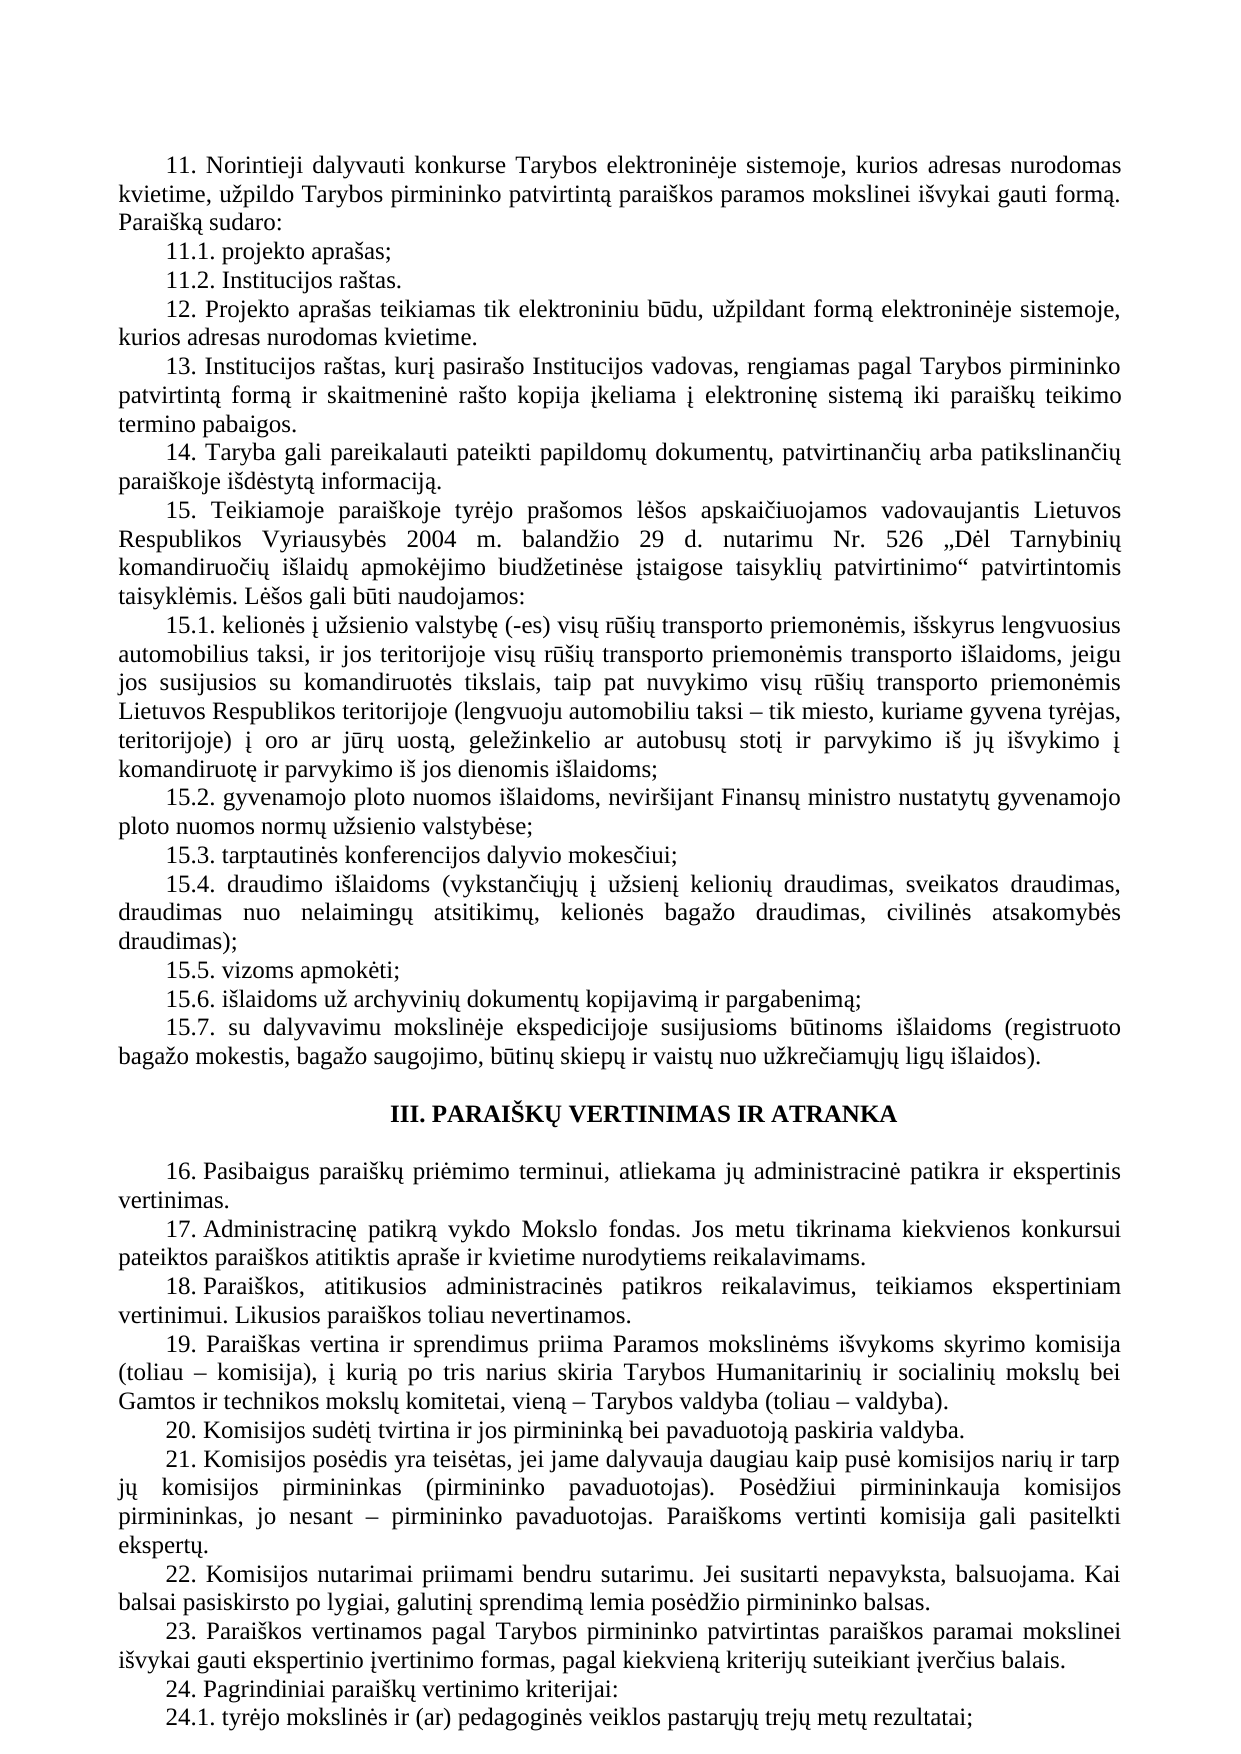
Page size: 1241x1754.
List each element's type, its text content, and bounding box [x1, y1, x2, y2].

text 14. Taryba gali pareikalauti pateikti papildomų dokumentų, patvirtinančių arba patikslinančių paraiškoje išdėstytą informaciją. [118, 437, 1122, 495]
text 15.2. gyvenamojo ploto nuomos išlaidoms, neviršijant Finansų ministro nustatytų gyvenamojo ploto nuomos normų užsienio valstybėse; [118, 782, 1122, 840]
text 15.5. vizoms apmokėti; [118, 955, 1122, 984]
text 16. Pasibaigus paraiškų priėmimo terminui, atliekama jų administracinė patikra ir ekspertinis vertinimas. [118, 1156, 1122, 1214]
text 13. Institucijos raštas, kurį pasirašo Institucijos vadovas, rengiamas pagal Tarybos pirmininko patvirtintą formą ir skaitmeninė rašto kopija įkeliama į elektroninę sistemą iki paraiškų teikimo termino pabaigos. [118, 351, 1122, 437]
text 11. Norintieji dalyvauti konkurse Tarybos elektroninėje sistemoje, kurios adresas nurodomas kvietime, užpildo Tarybos pirmininko patvirtintą paraiškos paramos mokslinei išvykai gauti formą. Paraišką sudaro: [118, 150, 1122, 236]
text 15.1. kelionės į užsienio valstybę (-es) visų rūšių transporto priemonėmis, išskyrus lengvuosius automobilius taksi, ir jos teritorijoje visų rūšių transporto priemonėmis transporto išlaidoms, jeigu jos susijusios su komandiruotės tikslais, taip pat nuvykimo visų rūšių transporto priemonėmis Lietuvos Respublikos teritorijoje (lengvuoju automobiliu taksi – tik miesto, kuriame gyvena tyrėjas, teritorijoje) į oro ar jūrų uostą, geležinkelio ar autobusų stotį ir parvykimo iš jų išvykimo į komandiruotę ir parvykimo iš jos dienomis išlaidoms; [118, 610, 1122, 782]
text 12. Projekto aprašas teikiamas tik elektroniniu būdu, užpildant formą elektroninėje sistemoje, kurios adresas nurodomas kvietime. [118, 294, 1122, 351]
text 15.7. su dalyvavimu mokslinėje ekspedicijoje susijusioms būtinoms išlaidoms (registruoto bagažo mokestis, bagažo saugojimo, būtinų skiepų ir vaistų nuo užkrečiamųjų ligų išlaidos). [118, 1012, 1122, 1070]
text 11.2. Institucijos raštas. [118, 265, 1122, 294]
text 15.6. išlaidoms už archyvinių dokumentų kopijavimą ir pargabenimą; [118, 984, 1122, 1012]
text 15. Teikiamoje paraiškoje tyrėjo prašomos lėšos apskaičiuojamos vadovaujantis Lietuvos Respublikos Vyriausybės 2004 m. balandžio 29 d. nutarimu Nr. 526 „Dėl Tarnybinių komandiruočių išlaidų apmokėjimo biudžetinėse įstaigose taisyklių patvirtinimo“ patvirtintomis taisyklėmis. Lėšos gali būti naudojamos: [118, 495, 1122, 610]
text 19. Paraiškas vertina ir sprendimus priima Paramos mokslinėms išvykoms skyrimo komisija (toliau – komisija), į kurią po tris narius skiria Tarybos Humanitarinių ir socialinių mokslų bei Gamtos ir technikos mokslų komitetai, vieną – Tarybos valdyba (toliau – valdyba). [118, 1329, 1122, 1415]
text 24.1. tyrėjo mokslinės ir (ar) pedagoginės veiklos pastarųjų trejų metų rezultatai; [118, 1702, 1122, 1731]
text III. PARAIŠKŲ VERTINIMAS IR ATRANKA [118, 1099, 1122, 1127]
text 18. Paraiškos, atitikusios administracinės patikros reikalavimus, teikiamos ekspertiniam vertinimui. Likusios paraiškos toliau nevertinamos. [118, 1271, 1122, 1329]
text 11.1. projekto aprašas; [118, 236, 1122, 265]
text 22. Komisijos nutarimai priimami bendru sutarimu. Jei susitarti nepavyksta, balsuojama. Kai balsai pasiskirsto po lygiai, galutinį sprendimą lemia posėdžio pirmininko balsas. [118, 1559, 1122, 1616]
text 23. Paraiškos vertinamos pagal Tarybos pirmininko patvirtintas paraiškos paramai mokslinei išvykai gauti ekspertinio įvertinimo formas, pagal kiekvieną kriterijų suteikiant įverčius balais. [118, 1616, 1122, 1674]
text 20. Komisijos sudėtį tvirtina ir jos pirmininką bei pavaduotoją paskiria valdyba. [118, 1415, 1122, 1444]
text 24. Pagrindiniai paraiškų vertinimo kriterijai: [118, 1674, 1122, 1702]
text 15.4. draudimo išlaidoms (vykstančiųjų į užsienį kelionių draudimas, sveikatos draudimas, draudimas nuo nelaimingų atsitikimų, kelionės bagažo draudimas, civilinės atsakomybės draudimas); [118, 869, 1122, 955]
text 21. Komisijos posėdis yra teisėtas, jei jame dalyvauja daugiau kaip pusė komisijos narių ir tarp jų komisijos pirmininkas (pirmininko pavaduotojas). Posėdžiui pirmininkauja komisijos pirmininkas, jo nesant – pirmininko pavaduotojas. Paraiškoms vertinti komisija gali pasitelkti ekspertų. [118, 1444, 1122, 1559]
text 15.3. tarptautinės konferencijos dalyvio mokesčiui; [118, 840, 1122, 869]
text 17. Administracinę patikrą vykdo Mokslo fondas. Jos metu tikrinama kiekvienos konkursui pateiktos paraiškos atitiktis apraše ir kvietime nurodytiems reikalavimams. [118, 1214, 1122, 1271]
